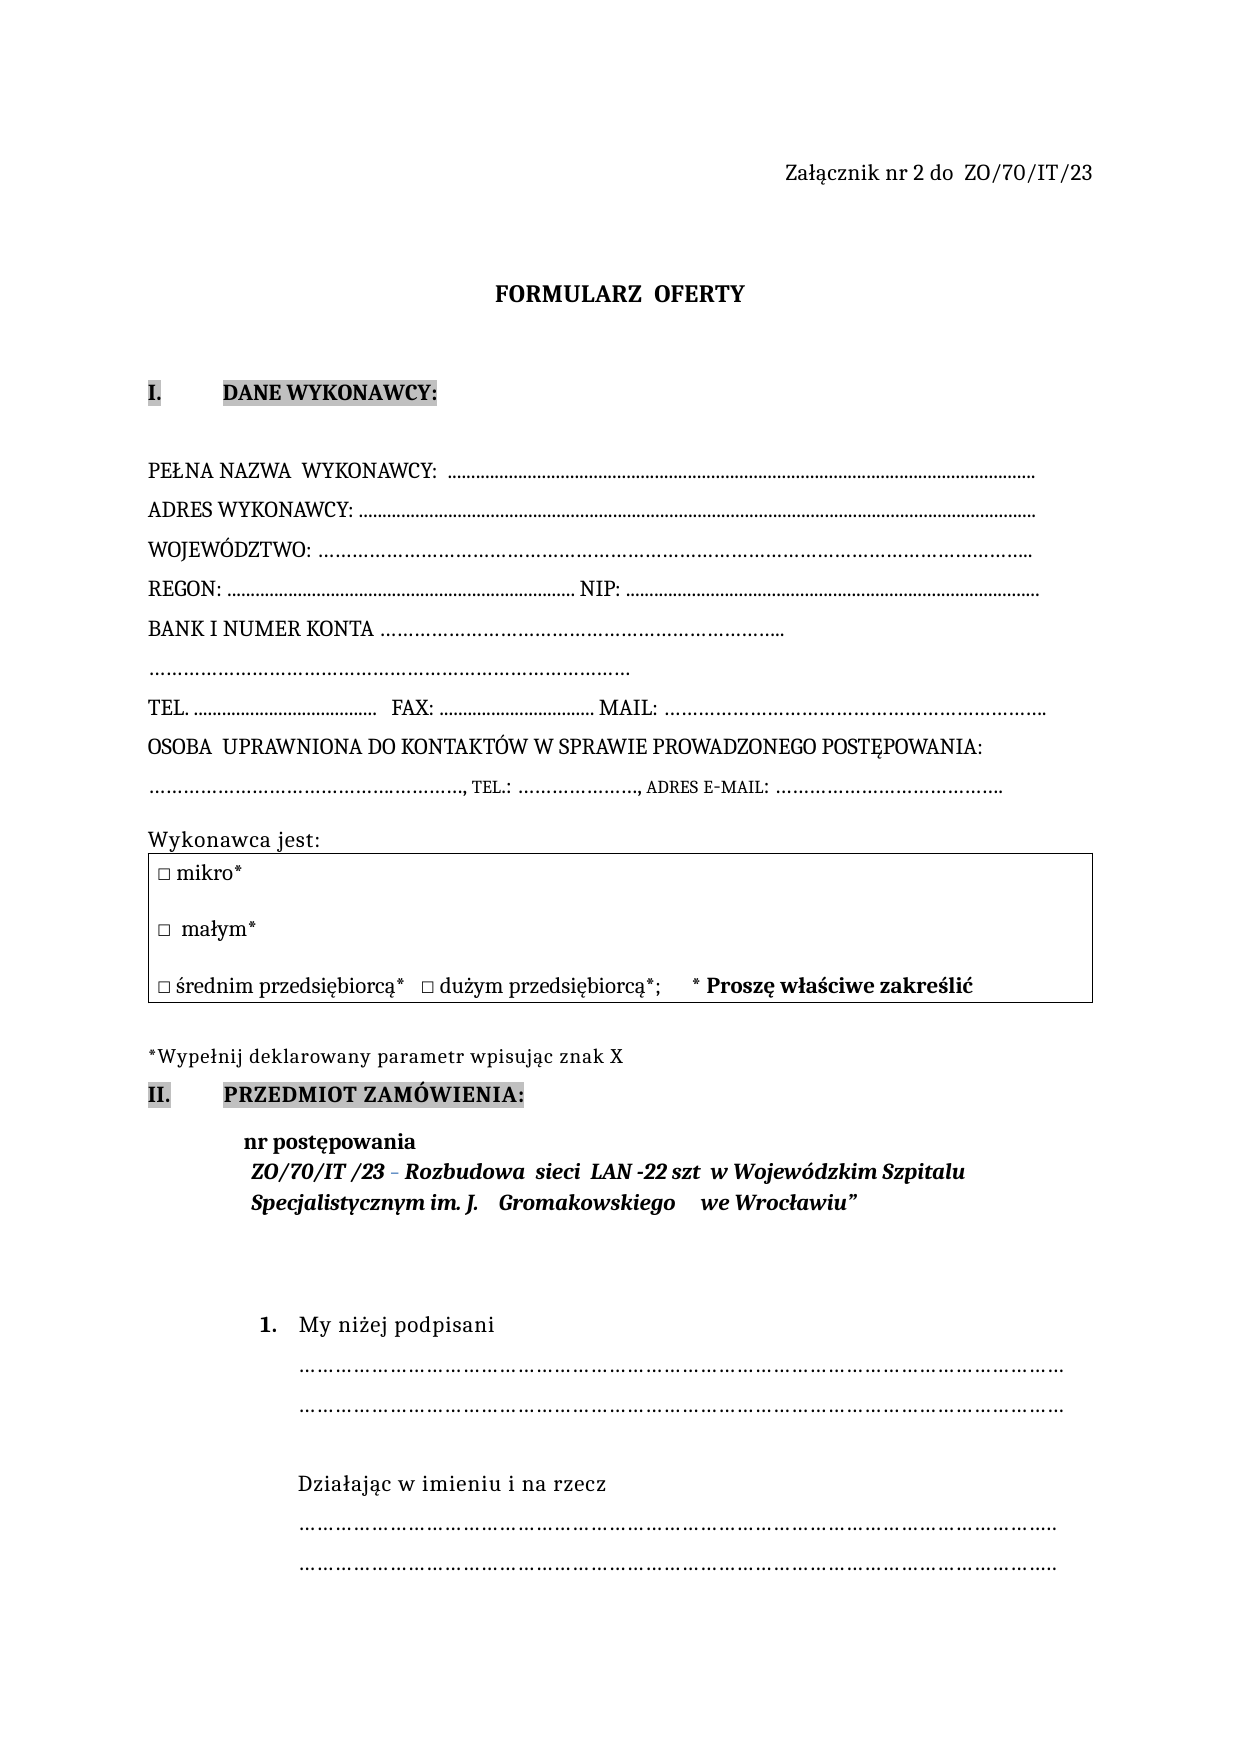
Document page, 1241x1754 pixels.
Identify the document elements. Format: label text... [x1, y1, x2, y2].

list My niżej podpisani [260, 1311, 1093, 1338]
text OSOBA UPRAWNIONA DO KONTAKTÓW W SPRAWIE PROWADZONEGO POSTĘPOWANIA: …………………………………….…………, tel.: …………………, adres e-mail: …………………………………. [148, 734, 1093, 800]
text ☐ mikro* [149, 854, 1092, 887]
text Załącznik nr 2 do ZO/70/IT/23 [148, 160, 1093, 186]
text *Wypełnij deklarowany parametr wpisując znak X [148, 1041, 1093, 1068]
text BANK I NUMER KONTA ……………………………………………………………..………………………………………………………………………… [148, 615, 1093, 681]
subtitle FORMULARZ OFERTY [148, 279, 1093, 308]
text TEL. ....................................... FAX: ................................. MAIL: …………………………………………………………. [148, 694, 1093, 721]
subtitle nr postępowania ZO/70/IT /23 – Rozbudowa sieci LAN -22 szt w Wojewódzkim Szpitalu Specjalistycznym im. J. Gromakowskiego we Wrocławiu” [148, 1129, 1093, 1216]
text PEŁNA NAZWA WYKONAWCY: ............................................................................................................................. [148, 457, 1093, 484]
text WOJEWÓDZTWO: …………………………………………………………………………………………………………….. [148, 536, 1093, 563]
text REGON: .......................................................................... NIP: ........................................................................................ [148, 576, 1093, 602]
text Wykonawca jest: [148, 825, 1093, 852]
text ADRES WYKONAWCY: ................................................................................................................................................ [148, 497, 1093, 523]
text Działając w imieniu i na rzecz [298, 1469, 1093, 1497]
text …………………………………………………………………………………………………………….. [298, 1549, 1093, 1576]
text ☐ małym* [149, 909, 1092, 943]
text ……………………………………………………………………………………………………………… [298, 1351, 1093, 1378]
text …………………………………………………………………………………………………………….. [298, 1509, 1093, 1536]
text ……………………………………………………………………………………………………………… [298, 1390, 1093, 1417]
list PRZEDMIOT ZAMÓWIENIA: [148, 1081, 1093, 1108]
list DANE WYKONAWCY: [162, 380, 1093, 406]
text ☐ średnim przedsiębiorcą* ☐ dużym przedsiębiorcą*; * Proszę właściwe zakreślić [149, 966, 1092, 1002]
